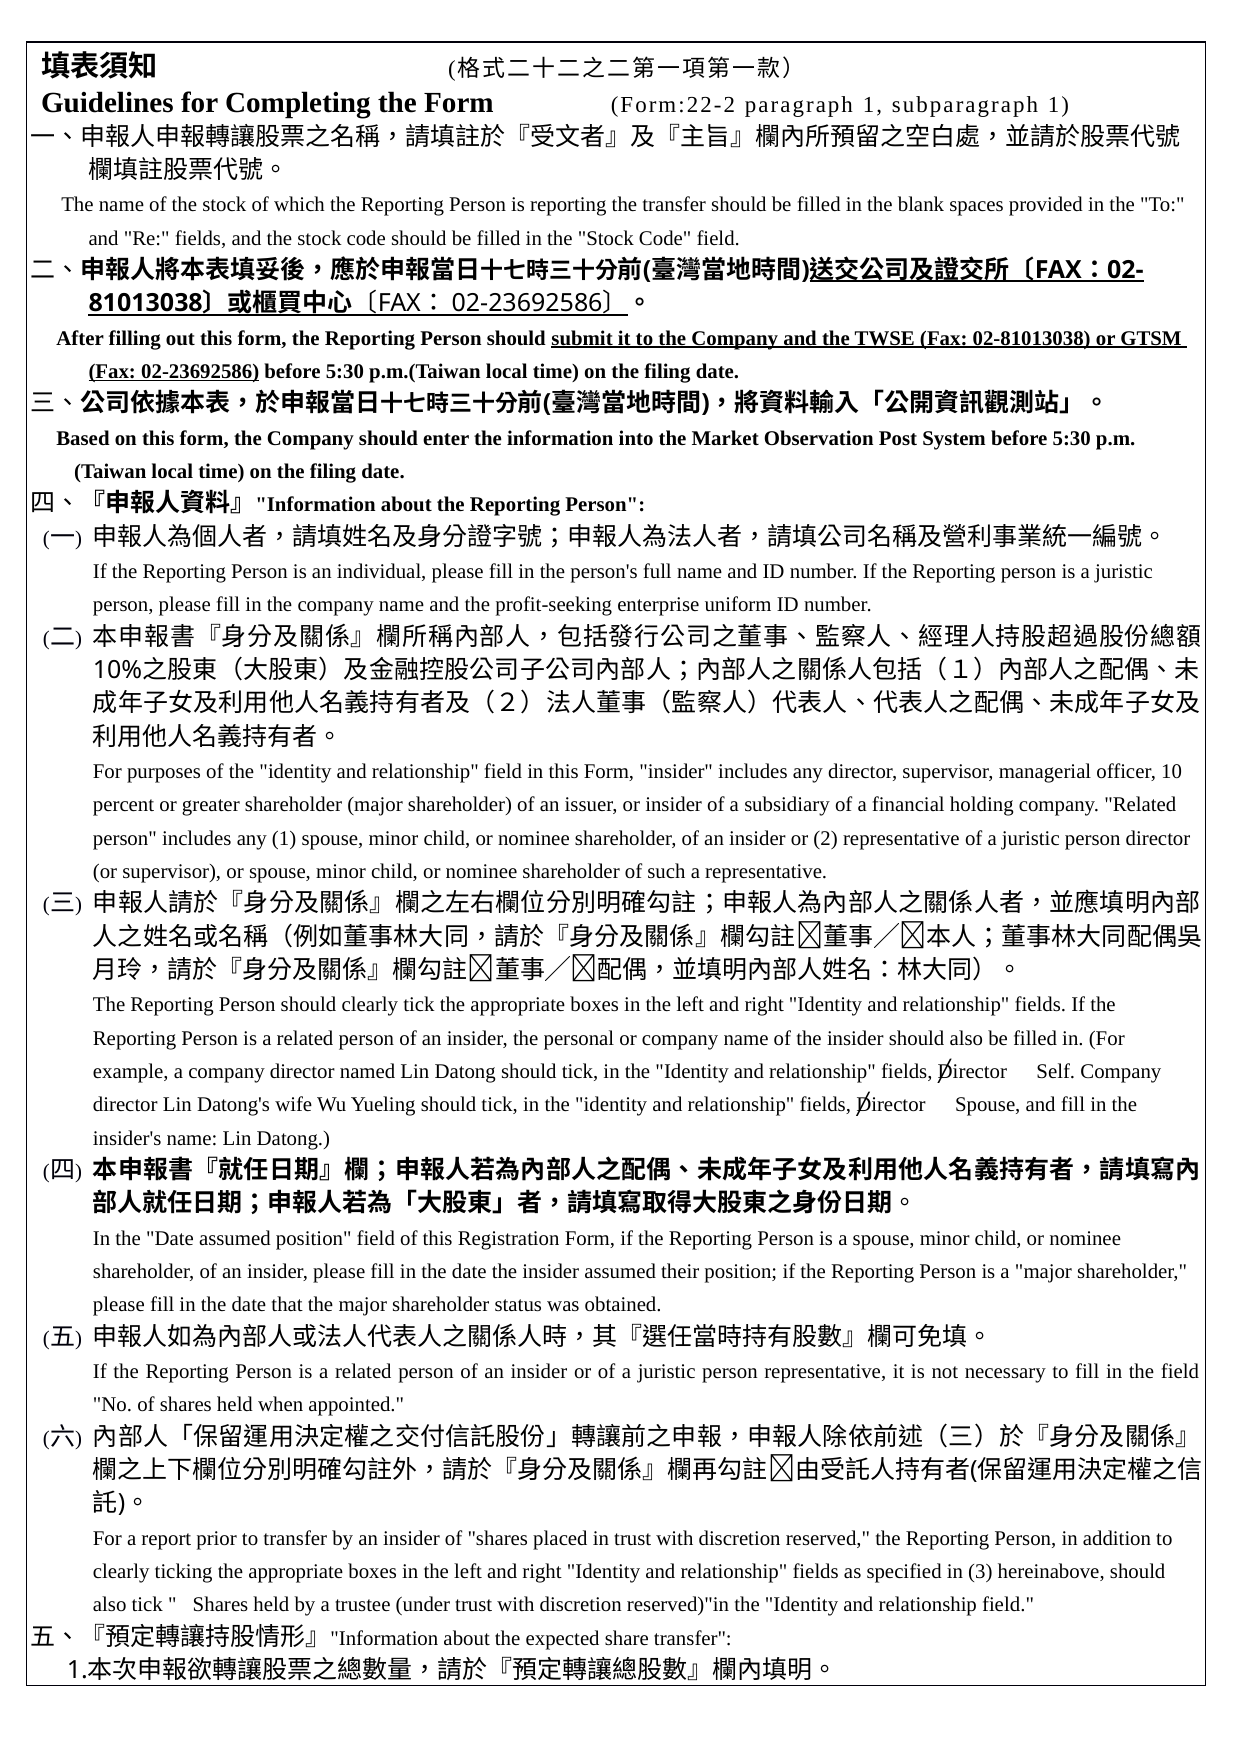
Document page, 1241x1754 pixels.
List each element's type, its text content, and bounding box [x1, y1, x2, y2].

table_header 公司內部人預定轉讓持股申報書【過額配售】 Registration Form for Expected Transfer of Shares Held by a Company Insider【Greenshoe (over-allotment)】 填表須知 (格式二十二之二第一項第一款） Guidelines for Completing the Form (Form:22-2 paragraph 1, subparagraph 1) 一、申報人申報轉讓股票之名稱，請填註於『受文者』及『主旨』欄內所預留之空白處，並請於股票代號欄填註股票代號。 The name of the stock of which the Reporting Person is reporting the transfer should be filled in the blank spaces provided in the "To:" and "Re:" fields, and the stock code should be filled in the "Stock Code" field. 二、申報人將本表填妥後，應於申報當日十七時三十分前(臺灣當地時間)送交公司及證交所〔FAX：02-81013038〕或櫃買中心〔FAX： 02-23692586〕。 After filling out this form, the Reporting Person should submit it to the Company and the TWSE (Fax: 02-81013038) or GTSM (Fax: 02-23692586) before 5:30 p.m.(Taiwan local time) on the filing date. 三、公司依據本表，於申報當日十七時三十分前(臺灣當地時間)，將資料輸入「公開資訊觀測站」。 Based on this form, the Company should enter the information into the Market Observation Post System before 5:30 p.m. (Taiwan local time) on the filing date. 四、『申報人資料』"Information about the Reporting Person": 申報人為個人者，請填姓名及身分證字號；申報人為法人者，請填公司名稱及營利事業統一編號。 If the Reporting Person is an individual, please fill in the person's full name and ID number. If the Reporting person is a juristic person, please fill in the company name and the profit-seeking enterprise uniform ID number. 本申報書『身分及關係』欄所稱內部人，包括發行公司之董事、監察人、經理人持股超過股份總額10%之股東（大股東）及金融控股公司子公司內部人；內部人之關係人包括（１）內部人之配偶、未成年子女及利用他人名義持有者及（２）法人董事（監察人）代表人、代表人之配偶、未成年子女及利用他人名義持有者。 For purposes of the "identity and relationship" field in this Form, "insider" includes any director, supervisor, managerial officer, 10 percent or greater shareholder (major shareholder) of an issuer, or insider of a subsidiary of a financial holding company. "Related person" includes any (1) spouse, minor child, or nominee shareholder, of an insider or (2) representative of a juristic person director (or supervisor), or spouse, minor child, or nominee shareholder of such a representative. 申報人請於『身分及關係』欄之左右欄位分別明確勾註；申報人為內部人之關係人者，並應填明內部人之姓名或名稱（例如董事林大同，請於『身分及關係』欄勾註董事╱本人；董事林大同配偶吳月玲，請於『身分及關係』欄勾註董事╱配偶，並填明內部人姓名：林大同）。 The Reporting Person should clearly tick the appropriate boxes in the left and right "Identity and relationship" fields. If the Reporting Person is a related person of an insider, the personal or company name of the insider should also be filled in. (For example, a company director named Lin Datong should tick, in the "Identity and relationship" fields, Director╱Self. Company director Lin Datong's wife Wu Yueling should tick, in the "identity and relationship" fields, Director╱Spouse, and fill in the insider's name: Lin Datong.) 本申報書『就任日期』欄；申報人若為內部人之配偶、未成年子女及利用他人名義持有者，請填寫內部人就任日期；申報人若為「大股東」者，請填寫取得大股東之身份日期。 In the "Date assumed position" field of this Registration Form, if the Reporting Person is a spouse, minor child, or nominee shareholder, of an insider, please fill in the date the insider assumed their position; if the Reporting Person is a "major shareholder," please fill in the date that the major shareholder status was obtained. 申報人如為內部人或法人代表人之關係人時，其『選任當時持有股數』欄可免填。 If the Reporting Person is a related person of an insider or of a juristic person representative, it is not necessary to fill in the field "No. of shares held when appointed." 內部人「保留運用決定權之交付信託股份」轉讓前之申報，申報人除依前述（三）於『身分及關係』欄之上下欄位分別明確勾註外，請於『身分及關係』欄再勾註由受託人持有者(保留運用決定權之信託)。 For a report prior to transfer by an insider of "shares placed in trust with discretion reserved," the Reporting Person, in addition to clearly ticking the appropriate boxes in the left and right "Identity and relationship" fields as specified in (3) hereinabove, should also tick "Shares held by a trustee (under trust with discretion reserved)"in the "Identity and relationship field." 五、『預定轉讓持股情形』"Information about the expected share transfer": 1.本次申報欲轉讓股票之總數量，請於『預定轉讓總股數』欄內填明。 In the "Total no. of shares expected to be transferred" field, please clearly fill in the total number of shares intended to be transferred under the present registration report. 2. 內部人提供股份供證券承銷商辦理過額配售者，應依本會94年2月5日金管證三字第0940000566號函規定辦理，於證券承銷商辦理承銷公告日輸入電腦系統（並檢附證券承銷商承銷之報紙公告），並於股票上市日或上櫃日前完成轉讓。 In the case of an insider providing shares to a securities underwriter for a greenshoe (over-allotment), please comply with the provisions of FSC Letter No. Financial-Supervisory-Securities-3-0940000566 of 5 February 2005, and input the registration report into the system on the date that the securities underwriter makes the underwriting announcement (and attach the securities underwriter's newspaper announcement), and complete the transfer by the date of TWSE listing or GTSM listing of the stock. 六、本申報書需申報人簽名或蓋章；另應申報事項未填明或申報錯誤，視為未申報。申報人聯絡地址聯絡電話務請填明，以便聯繫。 This Registration form must be signed or sealed by the Reporting Person. Any omission, illegibility, or error in the required information will be deemed a failure to register. The Reporting Person must provide a contact address and contact telephone number at which the person can be contacted. 七、相關申報表格，請於證期局網站（http://www.sfb.gov.tw）上擷取。 Related registration forms can be downloaded from the Securities and Futures Bureau website (http://www.sfb.gov.tw). 八、申報人每日十八時(臺灣當地時間)後，可於「公開資訊觀測站」中查詢當日申報資料（輸入電腦系統日期即申報日期）。 After 6 p.m. (Taiwan local time) each day, the Reporting person can query on the Market Observation Post System the information reported on the current day (the System Input Date, i.e. the Registration Date). [27, 43, 1205, 1685]
